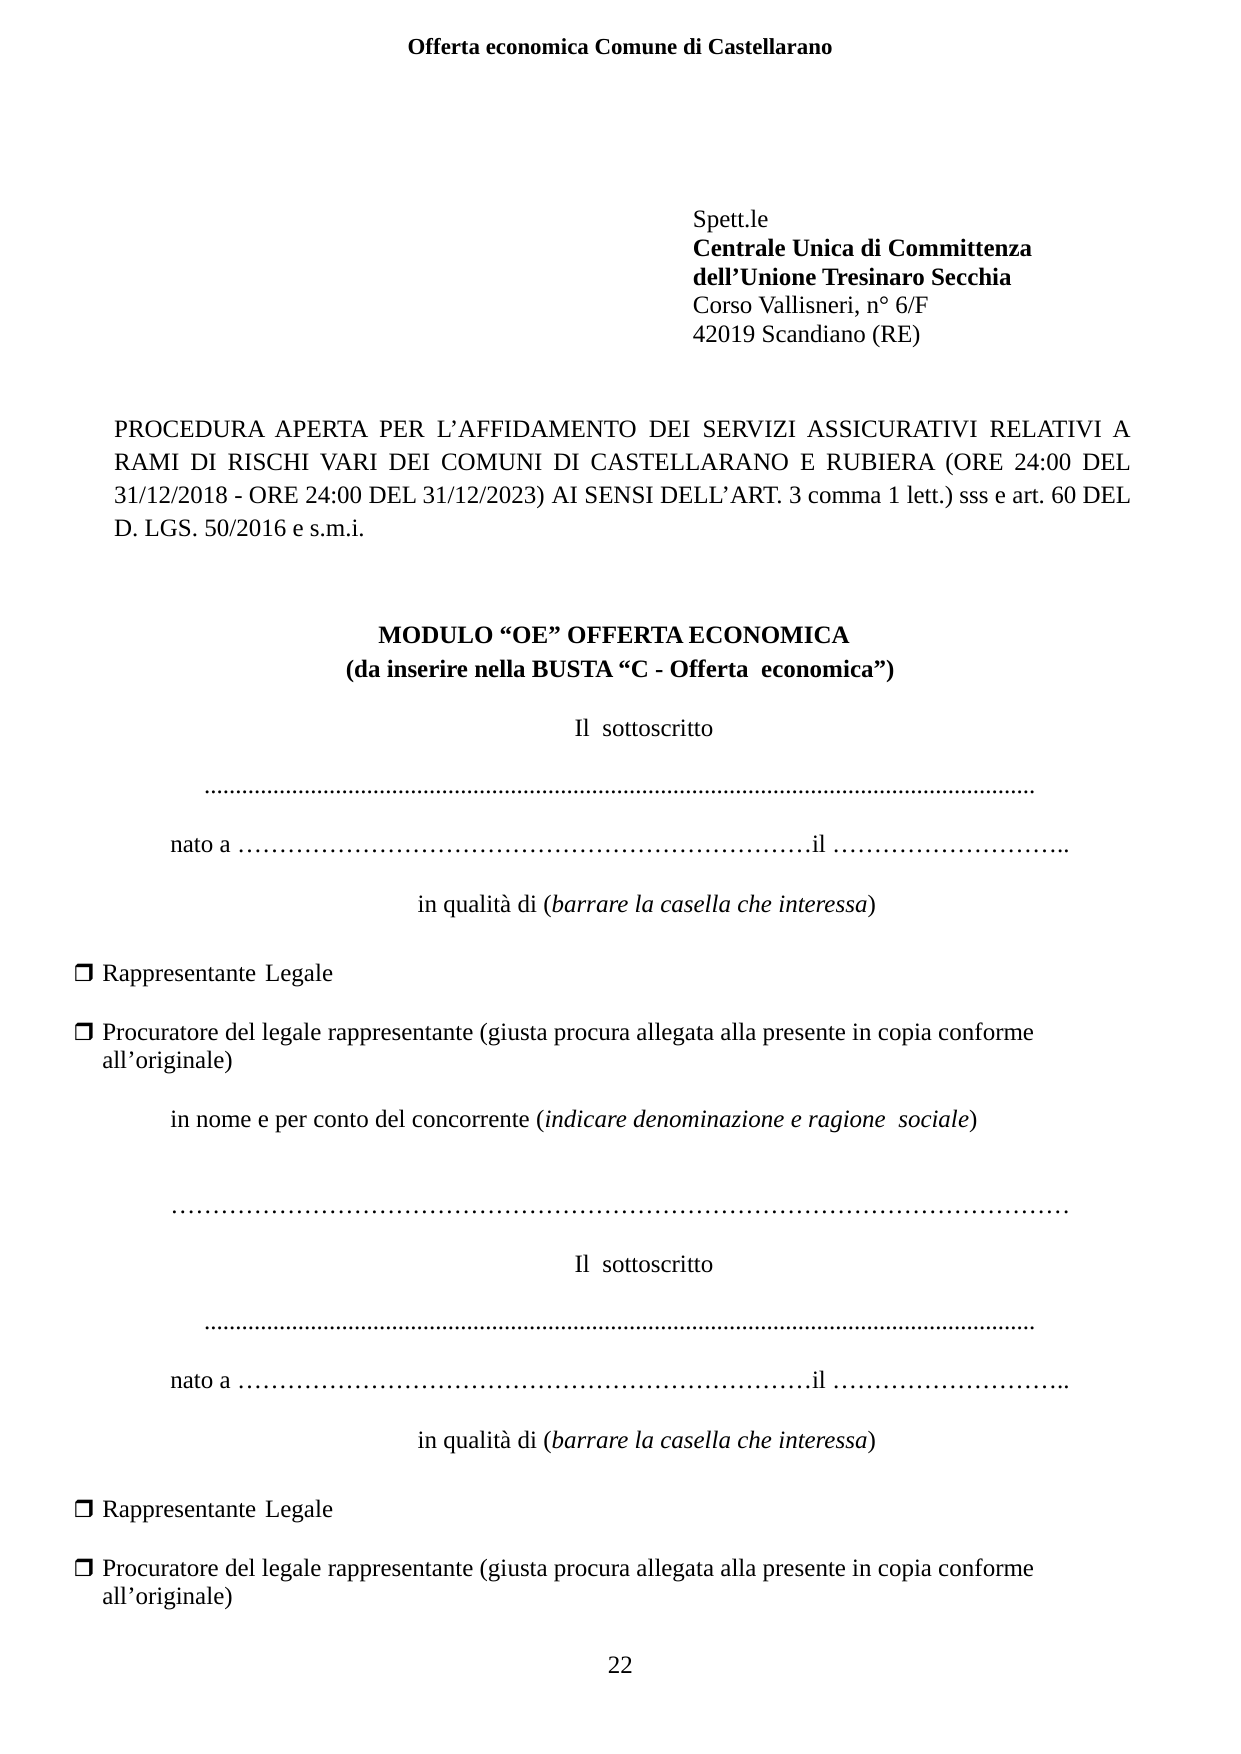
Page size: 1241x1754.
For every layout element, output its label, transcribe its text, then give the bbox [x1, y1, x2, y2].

text in nome e per conto del concorrente (indicare denominazione e ragione sociale) [170, 1104, 1123, 1132]
text ……………………………………………………………………………………………… [170, 1190, 1123, 1219]
text in qualità di (barrare la casella che interessa) [170, 889, 1123, 918]
text 42019 Scandiano (RE) [693, 319, 1138, 348]
list Procuratore del legale rappresentante (giusta procura allegata alla presente in copia conforme all’originale) [73, 1553, 1121, 1610]
text nato a ……………………………………………………………il ……………………….. [170, 829, 1123, 857]
text  Il sottoscritto [102, 1249, 1128, 1277]
text PROCEDURA APERTA PER L’AFFIDAMENTO DEI SERVIZI ASSICURATIVI RELATIVI A RAMI DI RISCHI VARI DEI COMUNI DI CASTELLARANO E RUBIERA (ORE 24:00 DEL 31/12/2018 - ORE 24:00 DEL 31/12/2023) AI SENSI DELL’ART. 3 comma 1 lett.) sss e art. 60 DEL D. LGS. 50/2016 e s.m.i. [114, 414, 1132, 542]
text dell’Unione Tresinaro Secchia [693, 262, 1138, 291]
text ..................................................................................................................................... [102, 770, 1128, 799]
text in qualità di (barrare la casella che interessa) [170, 1425, 1123, 1454]
text MODULO “OE” OFFERTA ECONOMICA [102, 620, 1126, 649]
text Centrale Unica di Committenza [693, 233, 1138, 262]
text Spett.le [693, 204, 1138, 233]
list Procuratore del legale rappresentante (giusta procura allegata alla presente in copia conforme all’originale) [73, 1017, 1121, 1074]
text nato a ……………………………………………………………il ……………………….. [170, 1365, 1123, 1393]
text ..................................................................................................................................... [102, 1306, 1128, 1335]
text  Il sottoscritto [102, 713, 1128, 741]
text (da inserire nella BUSTA “C - Offerta economica”) [102, 654, 1138, 683]
text Corso Vallisneri, n° 6/F [693, 291, 1138, 319]
list Rappresentante Legale [73, 1494, 1138, 1523]
list Rappresentante Legale [73, 958, 1138, 987]
